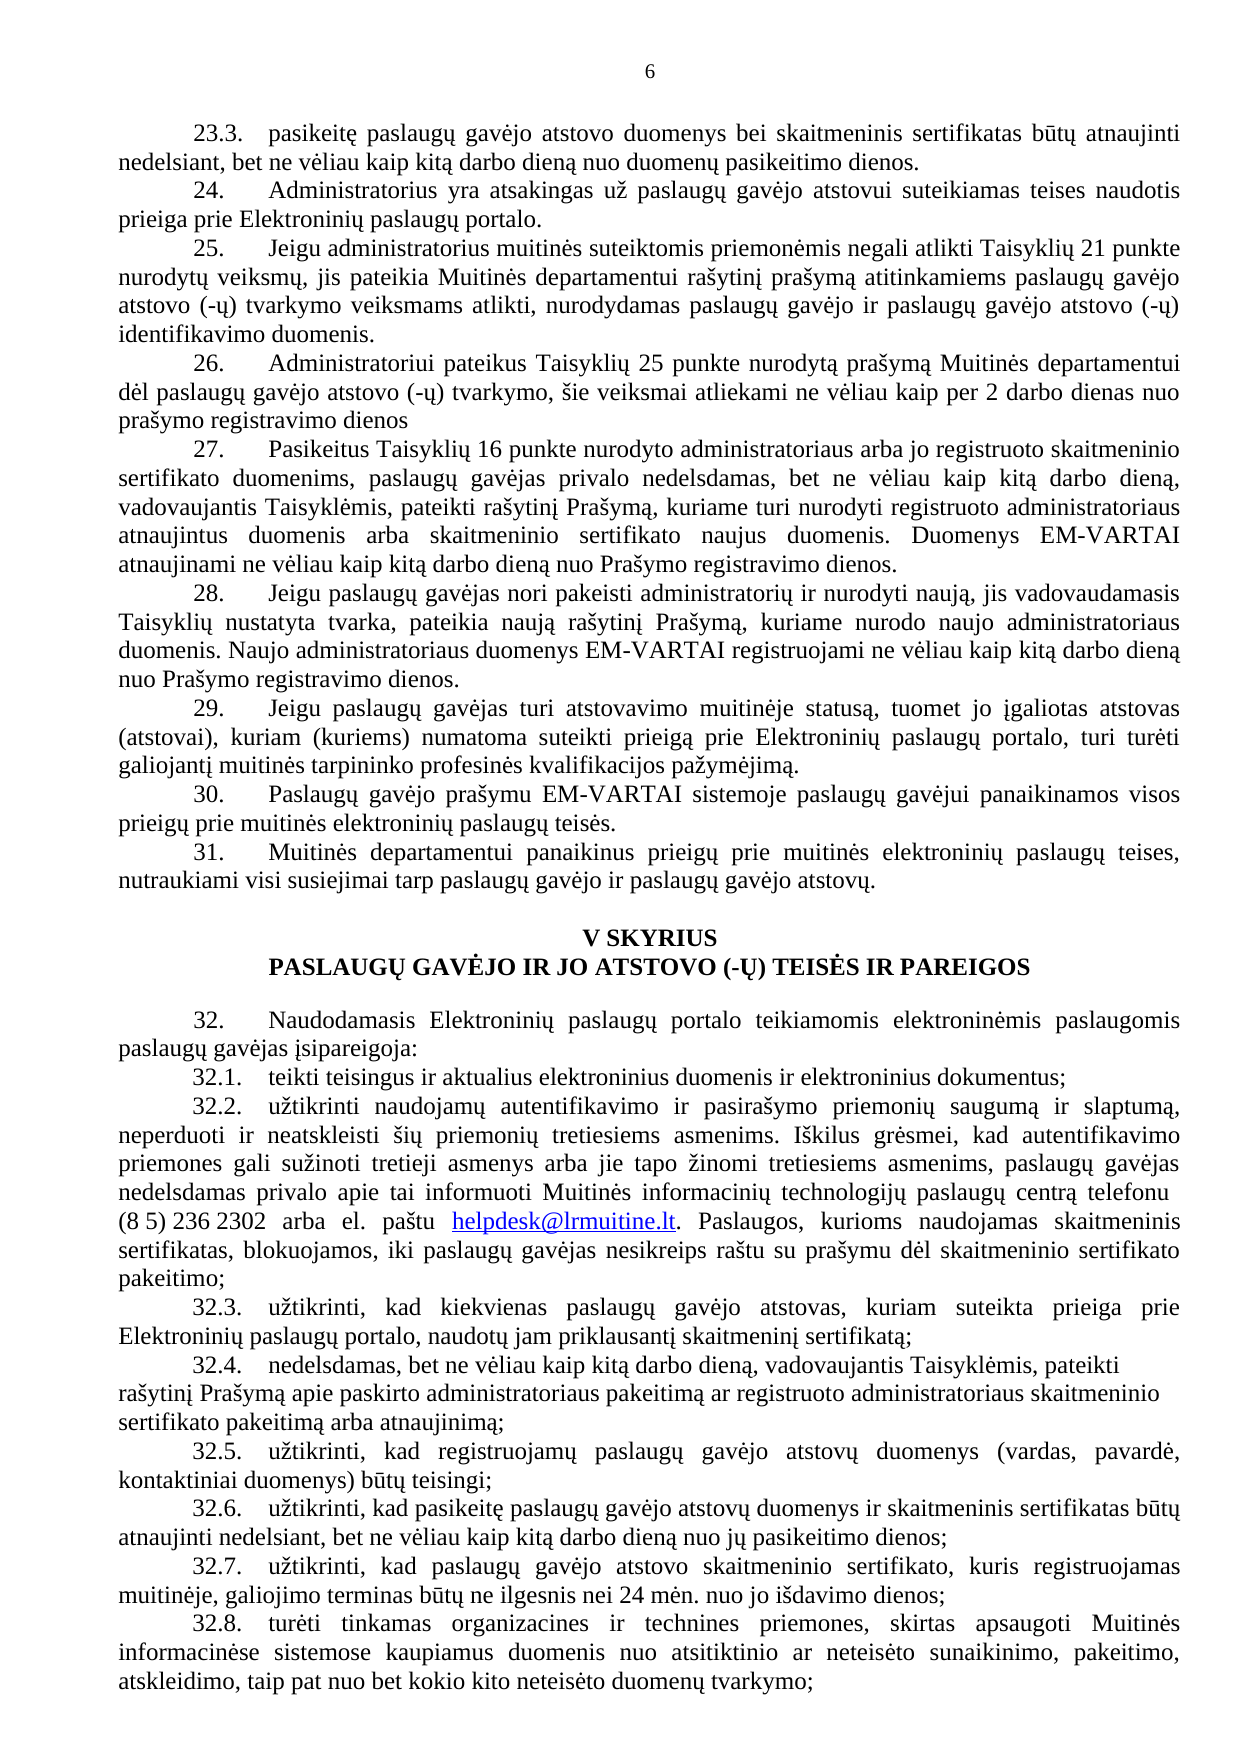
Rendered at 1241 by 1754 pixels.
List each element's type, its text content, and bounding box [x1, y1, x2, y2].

text 32.7. užtikrinti, kad paslaugų gavėjo atstovo skaitmeninio sertifikato, kuris registruojamas muitinėje, galiojimo terminas būtų ne ilgesnis nei 24 mėn. nuo jo išdavimo dienos; [118, 1551, 1181, 1608]
text 32.3. užtikrinti, kad kiekvienas paslaugų gavėjo atstovas, kuriam suteikta prieiga prie Elektroninių paslaugų portalo, naudotų jam priklausantį skaitmeninį sertifikatą; [118, 1292, 1181, 1350]
text 31. Muitinės departamentui panaikinus prieigų prie muitinės elektroninių paslaugų teises, nutraukiami visi susiejimai tarp paslaugų gavėjo ir paslaugų gavėjo atstovų. [118, 837, 1181, 894]
text 30. Paslaugų gavėjo prašymu EM-VARTAI sistemoje paslaugų gavėjui panaikinamos visos prieigų prie muitinės elektroninių paslaugų teisės. [118, 779, 1181, 837]
text 32.2. užtikrinti naudojamų autentifikavimo ir pasirašymo priemonių saugumą ir slaptumą, neperduoti ir neatskleisti šių priemonių tretiesiems asmenims. Iškilus grėsmei, kad autentifikavimo priemones gali sužinoti tretieji asmenys arba jie tapo žinomi tretiesiems asmenims, paslaugų gavėjas nedelsdamas privalo apie tai informuoti Muitinės informacinių technologijų paslaugų centrą telefonu (8 5) 236 2302 arba el. paštu helpdesk@lrmuitine.lt. Paslaugos, kurioms naudojamas skaitmeninis sertifikatas, blokuojamos, iki paslaugų gavėjas nesikreips raštu su prašymu dėl skaitmeninio sertifikato pakeitimo; [118, 1091, 1181, 1292]
text 26. Administratoriui pateikus Taisyklių 25 punkte nurodytą prašymą Muitinės departamentui dėl paslaugų gavėjo atstovo (-ų) tvarkymo, šie veiksmai atliekami ne vėliau kaip per 2 darbo dienas nuo prašymo registravimo dienos [118, 348, 1181, 434]
text 28. Jeigu paslaugų gavėjas nori pakeisti administratorių ir nurodyti naują, jis vadovaudamasis Taisyklių nustatyta tvarka, pateikia naują rašytinį Prašymą, kuriame nurodo naujo administratoriaus duomenis. Naujo administratoriaus duomenys EM-VARTAI registruojami ne vėliau kaip kitą darbo dieną nuo Prašymo registravimo dienos. [118, 578, 1181, 693]
text 32. Naudodamasis Elektroninių paslaugų portalo teikiamomis elektroninėmis paslaugomis paslaugų gavėjas įsipareigoja: [118, 1005, 1181, 1062]
text 32.5. užtikrinti, kad registruojamų paslaugų gavėjo atstovų duomenys (vardas, pavardė, kontaktiniai duomenys) būtų teisingi; [118, 1436, 1181, 1493]
text 32.4. nedelsdamas, bet ne vėliau kaip kitą darbo dieną, vadovaujantis Taisyklėmis, pateikti rašytinį Prašymą apie paskirto administratoriaus pakeitimą ar registruoto administratoriaus skaitmeninio sertifikato pakeitimą arba atnaujinimą; [118, 1350, 1181, 1436]
text 32.8. turėti tinkamas organizacines ir technines priemones, skirtas apsaugoti Muitinės informacinėse sistemose kaupiamus duomenis nuo atsitiktinio ar neteisėto sunaikinimo, pakeitimo, atskleidimo, taip pat nuo bet kokio kito neteisėto duomenų tvarkymo; [118, 1608, 1181, 1695]
text 32.1. teikti teisingus ir aktualius elektroninius duomenis ir elektroninius dokumentus; [118, 1062, 1181, 1091]
text V SKYRIUS [118, 923, 1181, 952]
text 27. Pasikeitus Taisyklių 16 punkte nurodyto administratoriaus arba jo registruoto skaitmeninio sertifikato duomenims, paslaugų gavėjas privalo nedelsdamas, bet ne vėliau kaip kitą darbo dieną, vadovaujantis Taisyklėmis, pateikti rašytinį Prašymą, kuriame turi nurodyti registruoto administratoriaus atnaujintus duomenis arba skaitmeninio sertifikato naujus duomenis. Duomenys EM-VARTAI atnaujinami ne vėliau kaip kitą darbo dieną nuo Prašymo registravimo dienos. [118, 434, 1181, 578]
text PASLAUGŲ GAVĖJO IR JO ATSTOVO (-Ų) TEISĖS IR PAREIGOS [118, 952, 1181, 981]
text 23.3. pasikeitę paslaugų gavėjo atstovo duomenys bei skaitmeninis sertifikatas būtų atnaujinti nedelsiant, bet ne vėliau kaip kitą darbo dieną nuo duomenų pasikeitimo dienos. [118, 118, 1181, 176]
text 32.6. užtikrinti, kad pasikeitę paslaugų gavėjo atstovų duomenys ir skaitmeninis sertifikatas būtų atnaujinti nedelsiant, bet ne vėliau kaip kitą darbo dieną nuo jų pasikeitimo dienos; [118, 1493, 1181, 1551]
text 29. Jeigu paslaugų gavėjas turi atstovavimo muitinėje statusą, tuomet jo įgaliotas atstovas (atstovai), kuriam (kuriems) numatoma suteikti prieigą prie Elektroninių paslaugų portalo, turi turėti galiojantį muitinės tarpininko profesinės kvalifikacijos pažymėjimą. [118, 693, 1181, 779]
text 25. Jeigu administratorius muitinės suteiktomis priemonėmis negali atlikti Taisyklių 21 punkte nurodytų veiksmų, jis pateikia Muitinės departamentui rašytinį prašymą atitinkamiems paslaugų gavėjo atstovo (-ų) tvarkymo veiksmams atlikti, nurodydamas paslaugų gavėjo ir paslaugų gavėjo atstovo (-ų) identifikavimo duomenis. [118, 233, 1181, 348]
text 24. Administratorius yra atsakingas už paslaugų gavėjo atstovui suteikiamas teises naudotis prieiga prie Elektroninių paslaugų portalo. [118, 176, 1181, 233]
